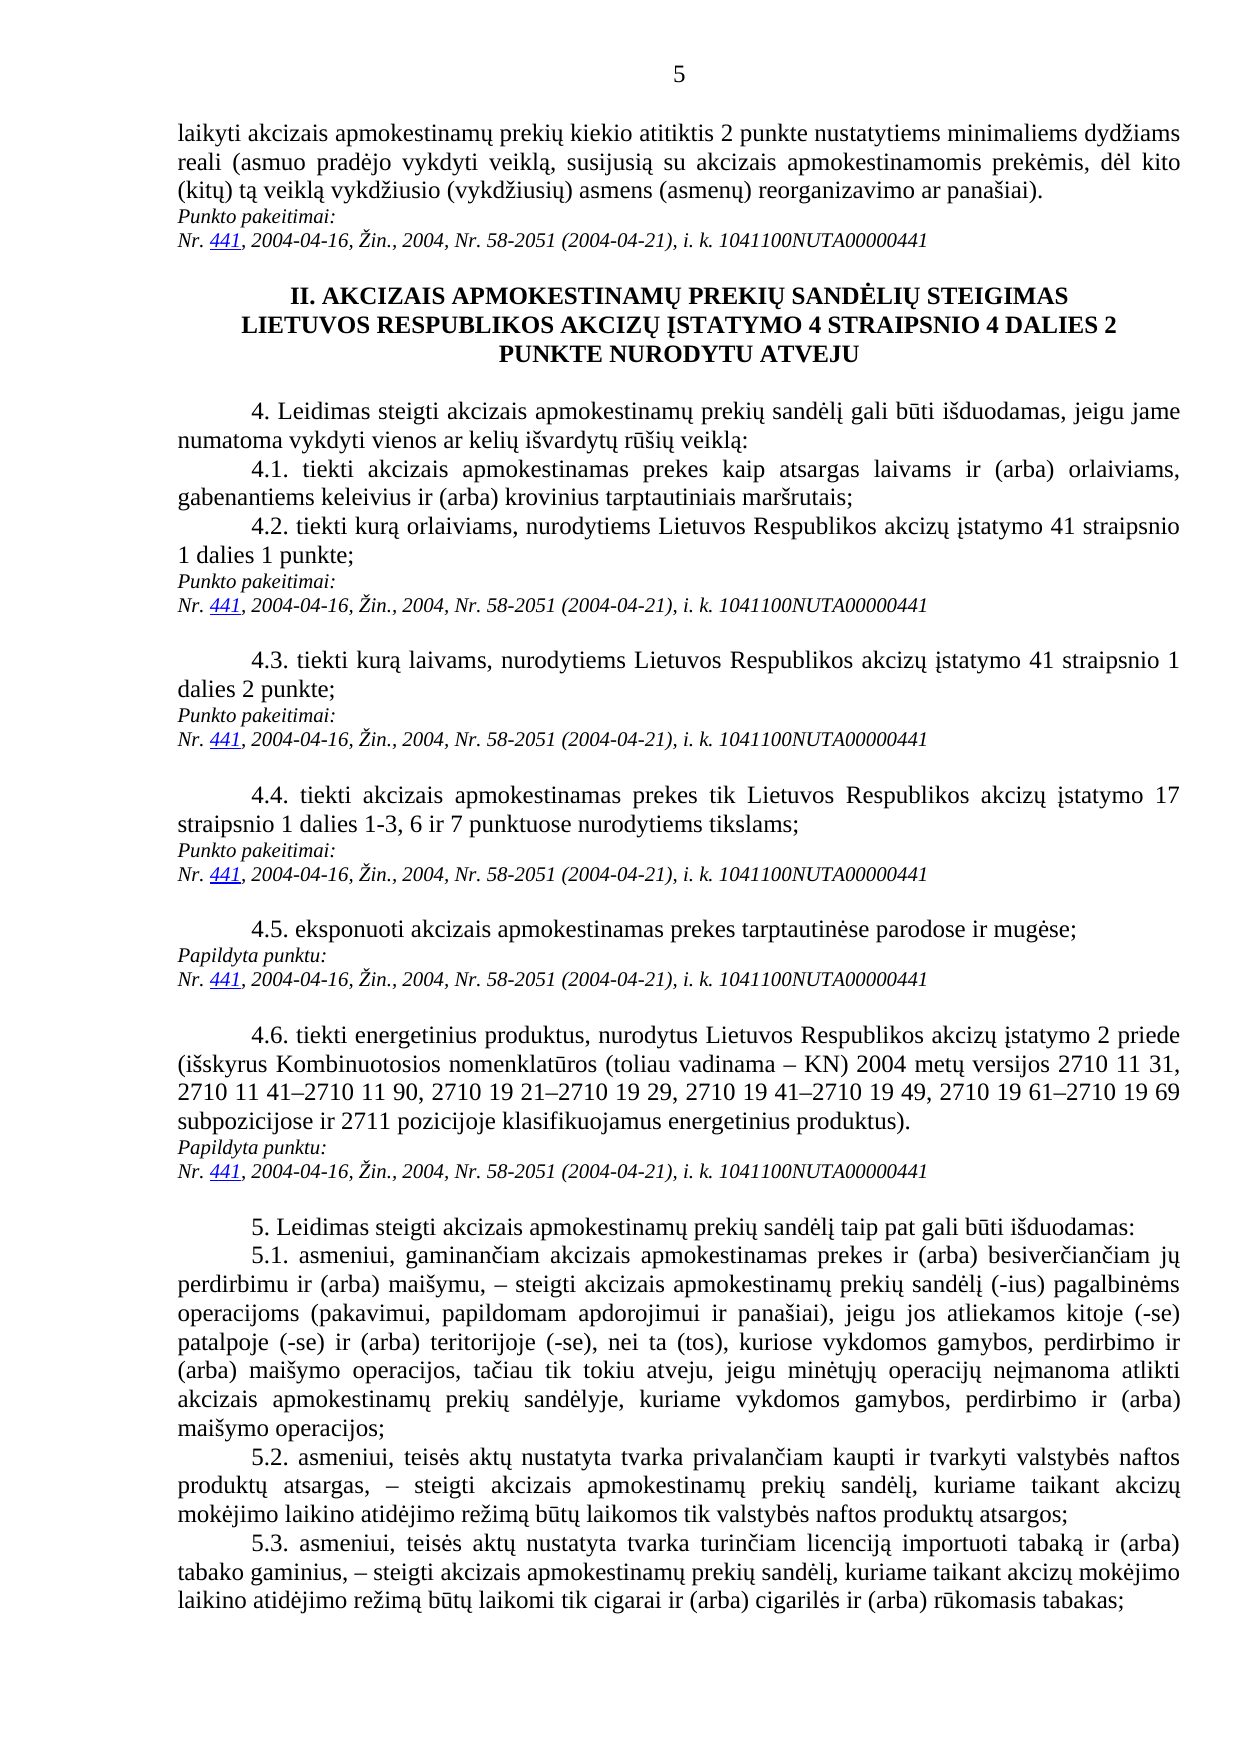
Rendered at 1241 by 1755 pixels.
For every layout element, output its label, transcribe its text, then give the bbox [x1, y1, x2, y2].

text 4.4. tiekti akcizais apmokestinamas prekes tik Lietuvos Respublikos akcizų įstatymo 17 straipsnio 1 dalies 1-3, 6 ir 7 punktuose nurodytiems tikslams; [177, 780, 1181, 837]
text 4.5. eksponuoti akcizais apmokestinamas prekes tarptautinėse parodose ir mugėse; [177, 914, 1181, 943]
text 4.2. tiekti kurą orlaiviams, nurodytiems Lietuvos Respublikos akcizų įstatymo 41 straipsnio 1 dalies 1 punkte; [177, 511, 1181, 569]
text Nr. 441, 2004-04-16, Žin., 2004, Nr. 58-2051 (2004-04-21), i. k. 1041100NUTA00000441 [177, 1159, 1181, 1183]
text Punkto pakeitimai: [177, 569, 1181, 593]
text Papildyta punktu: [177, 1135, 1181, 1159]
text laikyti akcizais apmokestinamų prekių kiekio atitiktis 2 punkte nustatytiems minimaliems dydžiams reali (asmuo pradėjo vykdyti veiklą, susijusią su akcizais apmokestinamomis prekėmis, dėl kito (kitų) tą veiklą vykdžiusio (vykdžiusių) asmens (asmenų) reorganizavimo ar panašiai). [177, 118, 1181, 204]
text 5.3. asmeniui, teisės aktų nustatyta tvarka turinčiam licenciją importuoti tabaką ir (arba) tabako gaminius, – steigti akcizais apmokestinamų prekių sandėlį, kuriame taikant akcizų mokėjimo laikino atidėjimo režimą būtų laikomi tik cigarai ir (arba) cigarilės ir (arba) rūkomasis tabakas; [177, 1528, 1181, 1614]
text 4.6. tiekti energetinius produktus, nurodytus Lietuvos Respublikos akcizų įstatymo 2 priede (išskyrus Kombinuotosios nomenklatūros (toliau vadinama – KN) 2004 metų versijos 2710 11 31, 2710 11 41–2710 11 90, 2710 19 21–2710 19 29, 2710 19 41–2710 19 49, 2710 19 61–2710 19 69 subpozicijose ir 2711 pozicijoje klasifikuojamus energetinius produktus). [177, 1020, 1181, 1135]
text 5. Leidimas steigti akcizais apmokestinamų prekių sandėlį taip pat gali būti išduodamas: [177, 1212, 1181, 1241]
text 4.1. tiekti akcizais apmokestinamas prekes kaip atsargas laivams ir (arba) orlaiviams, gabenantiems keleivius ir (arba) krovinius tarptautiniais maršrutais; [177, 454, 1181, 511]
text Nr. 441, 2004-04-16, Žin., 2004, Nr. 58-2051 (2004-04-21), i. k. 1041100NUTA00000441 [177, 228, 1181, 252]
text 5.2. asmeniui, teisės aktų nustatyta tvarka privalančiam kaupti ir tvarkyti valstybės naftos produktų atsargas, – steigti akcizais apmokestinamų prekių sandėlį, kuriame taikant akcizų mokėjimo laikino atidėjimo režimą būtų laikomos tik valstybės naftos produktų atsargos; [177, 1442, 1181, 1528]
text Punkto pakeitimai: [177, 837, 1181, 862]
text Nr. 441, 2004-04-16, Žin., 2004, Nr. 58-2051 (2004-04-21), i. k. 1041100NUTA00000441 [177, 967, 1181, 991]
text 5.1. asmeniui, gaminančiam akcizais apmokestinamas prekes ir (arba) besiverčiančiam jų perdirbimu ir (arba) maišymu, – steigti akcizais apmokestinamų prekių sandėlį (-ius) pagalbinėms operacijoms (pakavimui, papildomam apdorojimui ir panašiai), jeigu jos atliekamos kitoje (-se) patalpoje (-se) ir (arba) teritorijoje (-se), nei ta (tos), kuriose vykdomos gamybos, perdirbimo ir (arba) maišymo operacijos, tačiau tik tokiu atveju, jeigu minėtųjų operacijų neįmanoma atlikti akcizais apmokestinamų prekių sandėlyje, kuriame vykdomos gamybos, perdirbimo ir (arba) maišymo operacijos; [177, 1241, 1181, 1442]
text 4. Leidimas steigti akcizais apmokestinamų prekių sandėlį gali būti išduodamas, jeigu jame numatoma vykdyti vienos ar kelių išvardytų rūšių veiklą: [177, 396, 1181, 454]
text Papildyta punktu: [177, 943, 1181, 967]
text Nr. 441, 2004-04-16, Žin., 2004, Nr. 58-2051 (2004-04-21), i. k. 1041100NUTA00000441 [177, 862, 1181, 886]
text Punkto pakeitimai: [177, 204, 1181, 228]
text 4.3. tiekti kurą laivams, nurodytiems Lietuvos Respublikos akcizų įstatymo 41 straipsnio 1 dalies 2 punkte; [177, 646, 1181, 703]
text PUNKTE NURODYTU ATVEJU [177, 339, 1181, 367]
text Nr. 441, 2004-04-16, Žin., 2004, Nr. 58-2051 (2004-04-21), i. k. 1041100NUTA00000441 [177, 593, 1181, 617]
text LIETUVOS RESPUBLIKOS AKCIZŲ ĮSTATYMO 4 STRAIPSNIO 4 DALIES 2 [177, 310, 1181, 339]
text II. AKCIZAIS APMOKESTINAMŲ PREKIŲ SANDĖLIŲ STEIGIMAS [177, 281, 1181, 310]
text Punkto pakeitimai: [177, 703, 1181, 727]
text Nr. 441, 2004-04-16, Žin., 2004, Nr. 58-2051 (2004-04-21), i. k. 1041100NUTA00000441 [177, 727, 1181, 751]
